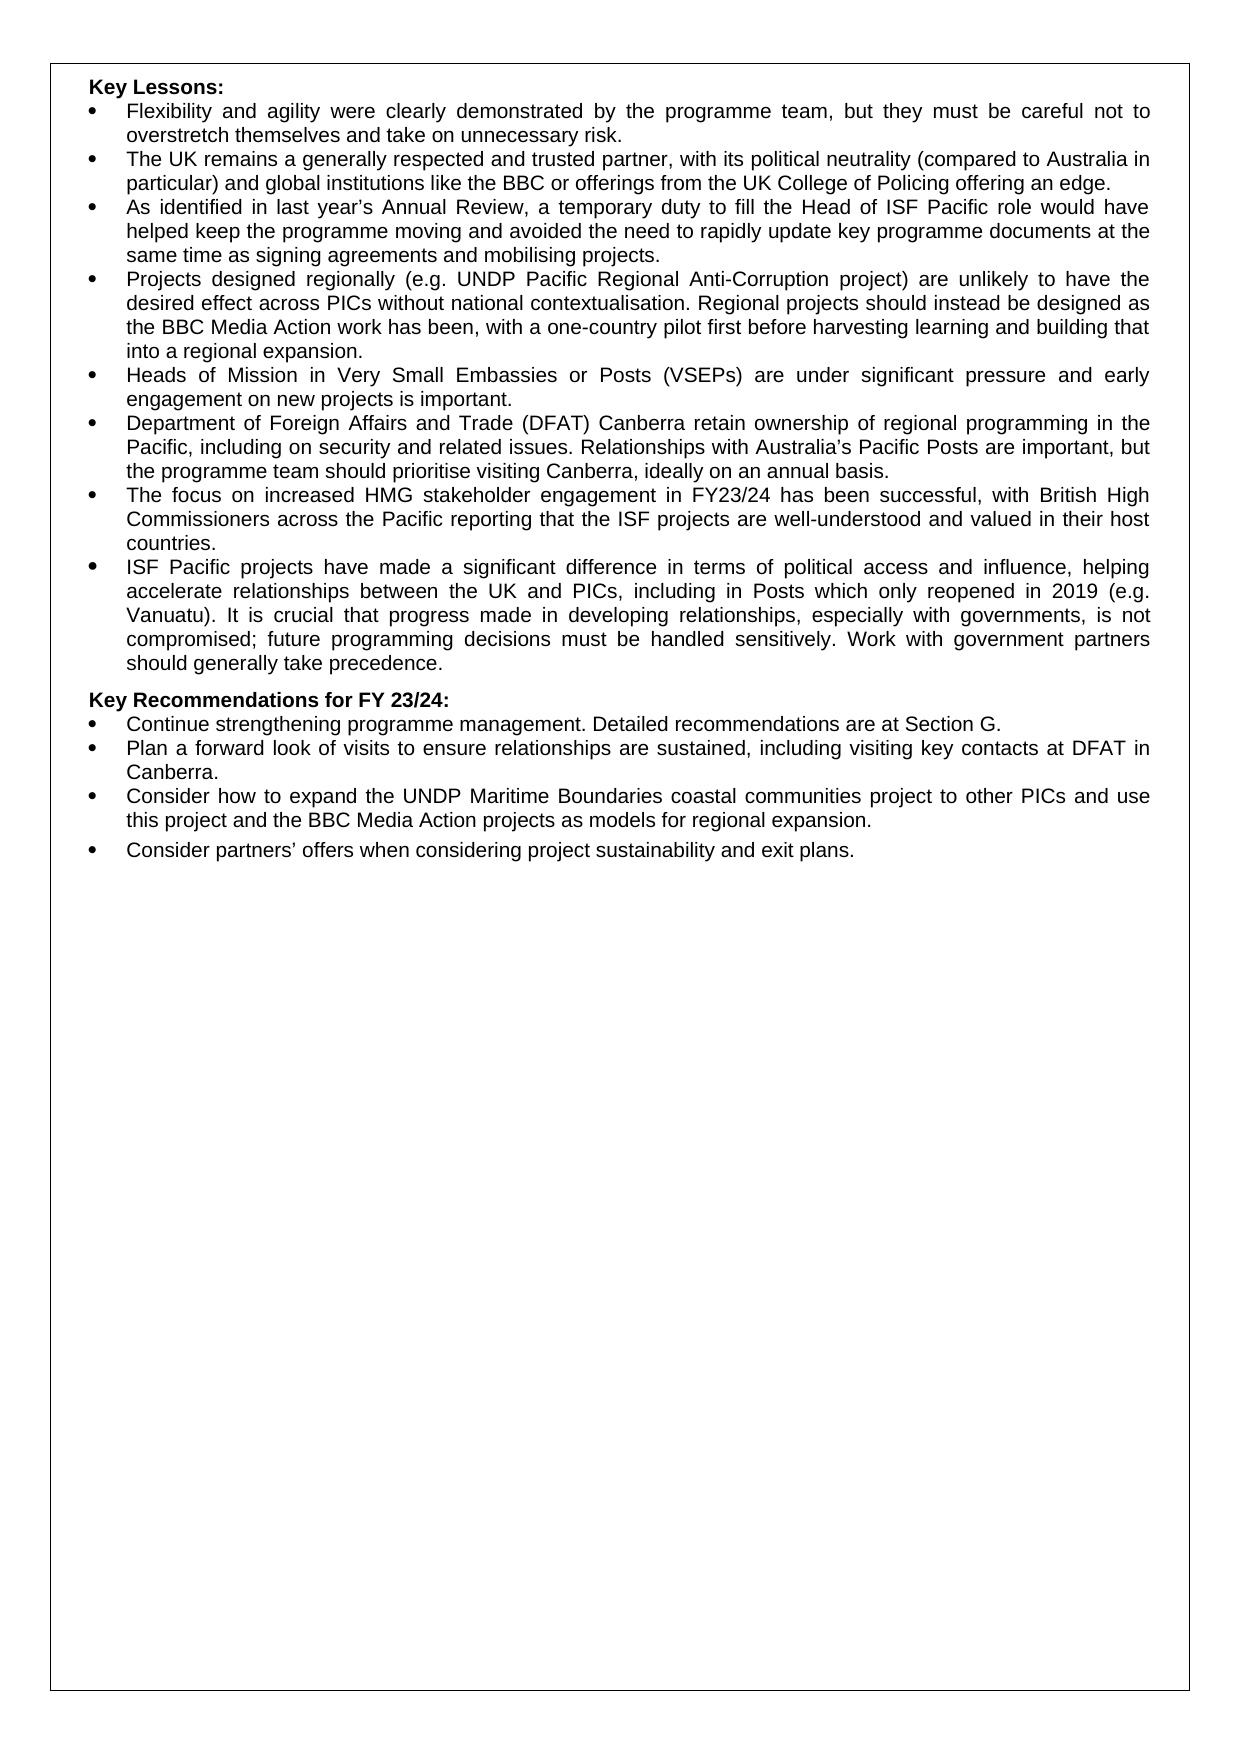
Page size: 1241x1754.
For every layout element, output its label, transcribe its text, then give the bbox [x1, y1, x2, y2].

subtitle Key Lessons: [89, 75, 1152, 99]
list As identified in last year’s Annual Review, a temporary duty to fill the Head of ISF Pacific role would have helped keep the programme moving and avoided the need to rapidly update key programme documents at the same time as signing agreements and mobilising projects. [89, 195, 1152, 267]
list Consider how to expand the UNDP Maritime Boundaries coastal communities project to other PICs and use this project and the BBC Media Action projects as models for regional expansion. [89, 784, 1152, 832]
list The UK remains a generally respected and trusted partner, with its political neutrality (compared to Australia in particular) and global institutions like the BBC or offerings from the UK College of Policing offering an edge. [89, 147, 1152, 195]
list Flexibility and agility were clearly demonstrated by the programme team, but they must be careful not to overstretch themselves and take on unnecessary risk. [89, 99, 1152, 147]
list Department of Foreign Affairs and Trade (DFAT) Canberra retain ownership of regional programming in the Pacific, including on security and related issues. Relationships with Australia’s Pacific Posts are important, but the programme team should prioritise visiting Canberra, ideally on an annual basis. [89, 411, 1152, 483]
list Continue strengthening programme management. Detailed recommendations are at Section G. [89, 712, 1152, 736]
subtitle Key Recommendations for FY 23/24: [89, 688, 1152, 712]
list ISF Pacific projects have made a significant difference in terms of political access and influence, helping accelerate relationships between the UK and PICs, including in Posts which only reopened in 2019 (e.g. Vanuatu). It is crucial that progress made in developing relationships, especially with governments, is not compromised; future programming decisions must be handled sensitively. Work with government partners should generally take precedence. [89, 555, 1152, 675]
list Consider partners’ offers when considering project sustainability and exit plans. [89, 838, 1152, 862]
list The focus on increased HMG stakeholder engagement in FY23/24 has been successful, with British High Commissioners across the Pacific reporting that the ISF projects are well-understood and valued in their host countries. [89, 483, 1152, 555]
list Projects designed regionally (e.g. UNDP Pacific Regional Anti-Corruption project) are unlikely to have the desired effect across PICs without national contextualisation. Regional projects should instead be designed as the BBC Media Action work has been, with a one-country pilot first before harvesting learning and building that into a regional expansion. [89, 267, 1152, 363]
list Heads of Mission in Very Small Embassies or Posts (VSEPs) are under significant pressure and early engagement on new projects is important. [89, 363, 1152, 411]
list Plan a forward look of visits to ensure relationships are sustained, including visiting key contacts at DFAT in Canberra. [89, 736, 1152, 784]
